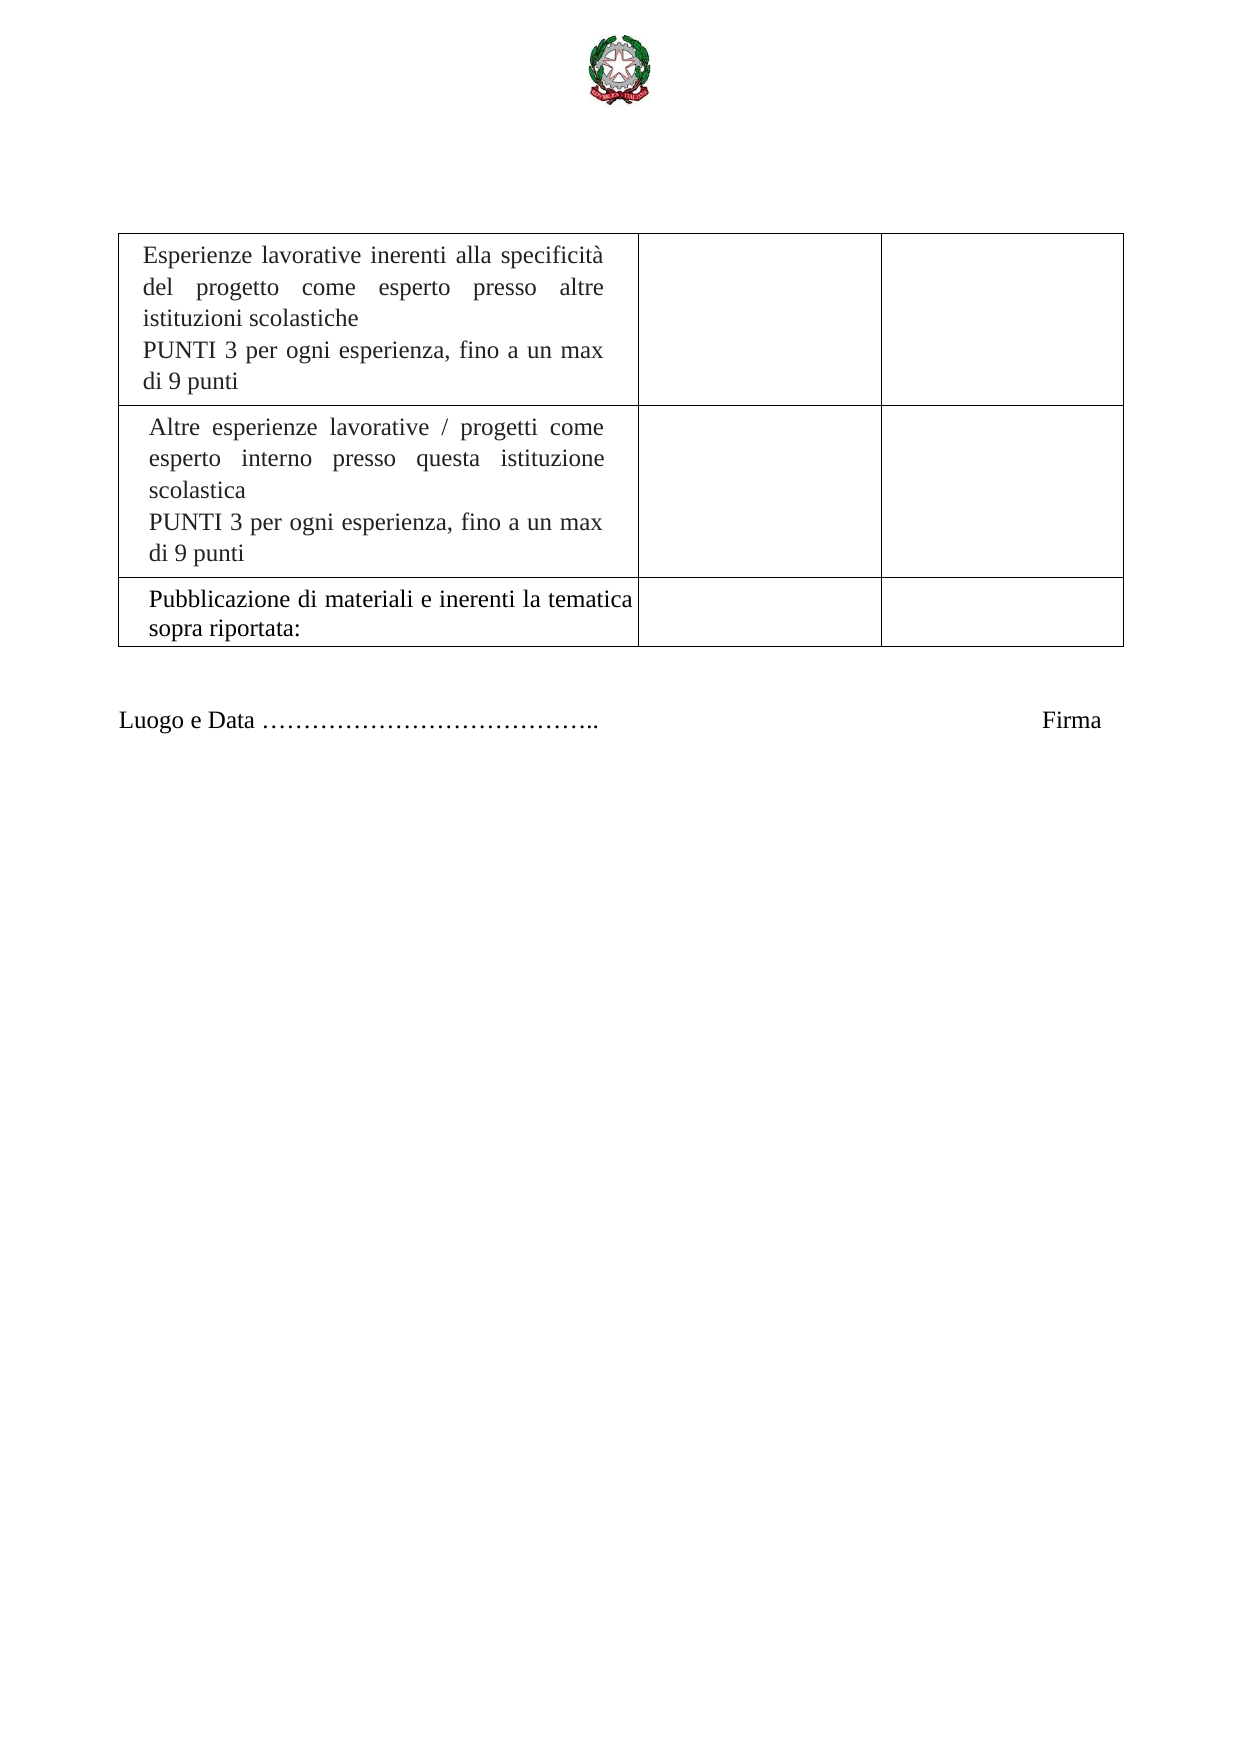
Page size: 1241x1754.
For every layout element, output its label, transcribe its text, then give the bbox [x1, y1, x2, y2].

table_cell [639, 578, 881, 646]
table_cell Pubblicazione di materiali e inerenti la tematica sopra riportata: [119, 578, 638, 646]
table_cell [882, 406, 1123, 577]
table_cell [882, 578, 1123, 646]
table_cell Altre esperienze lavorative / progetti come esperto interno presso questa istituzione scolastica PUNTI 3 per ogni esperienza, fino a un max di 9 punti [119, 406, 638, 577]
text Luogo e Data ………………………………….. Firma [119, 705, 1136, 734]
table_cell [639, 406, 881, 577]
table_header [882, 234, 1123, 405]
table_header [639, 234, 881, 405]
table_header Esperienze lavorative inerenti alla specificità del progetto come esperto presso altre istituzioni scolastiche PUNTI 3 per ogni esperienza, fino a un max di 9 punti [119, 234, 638, 405]
